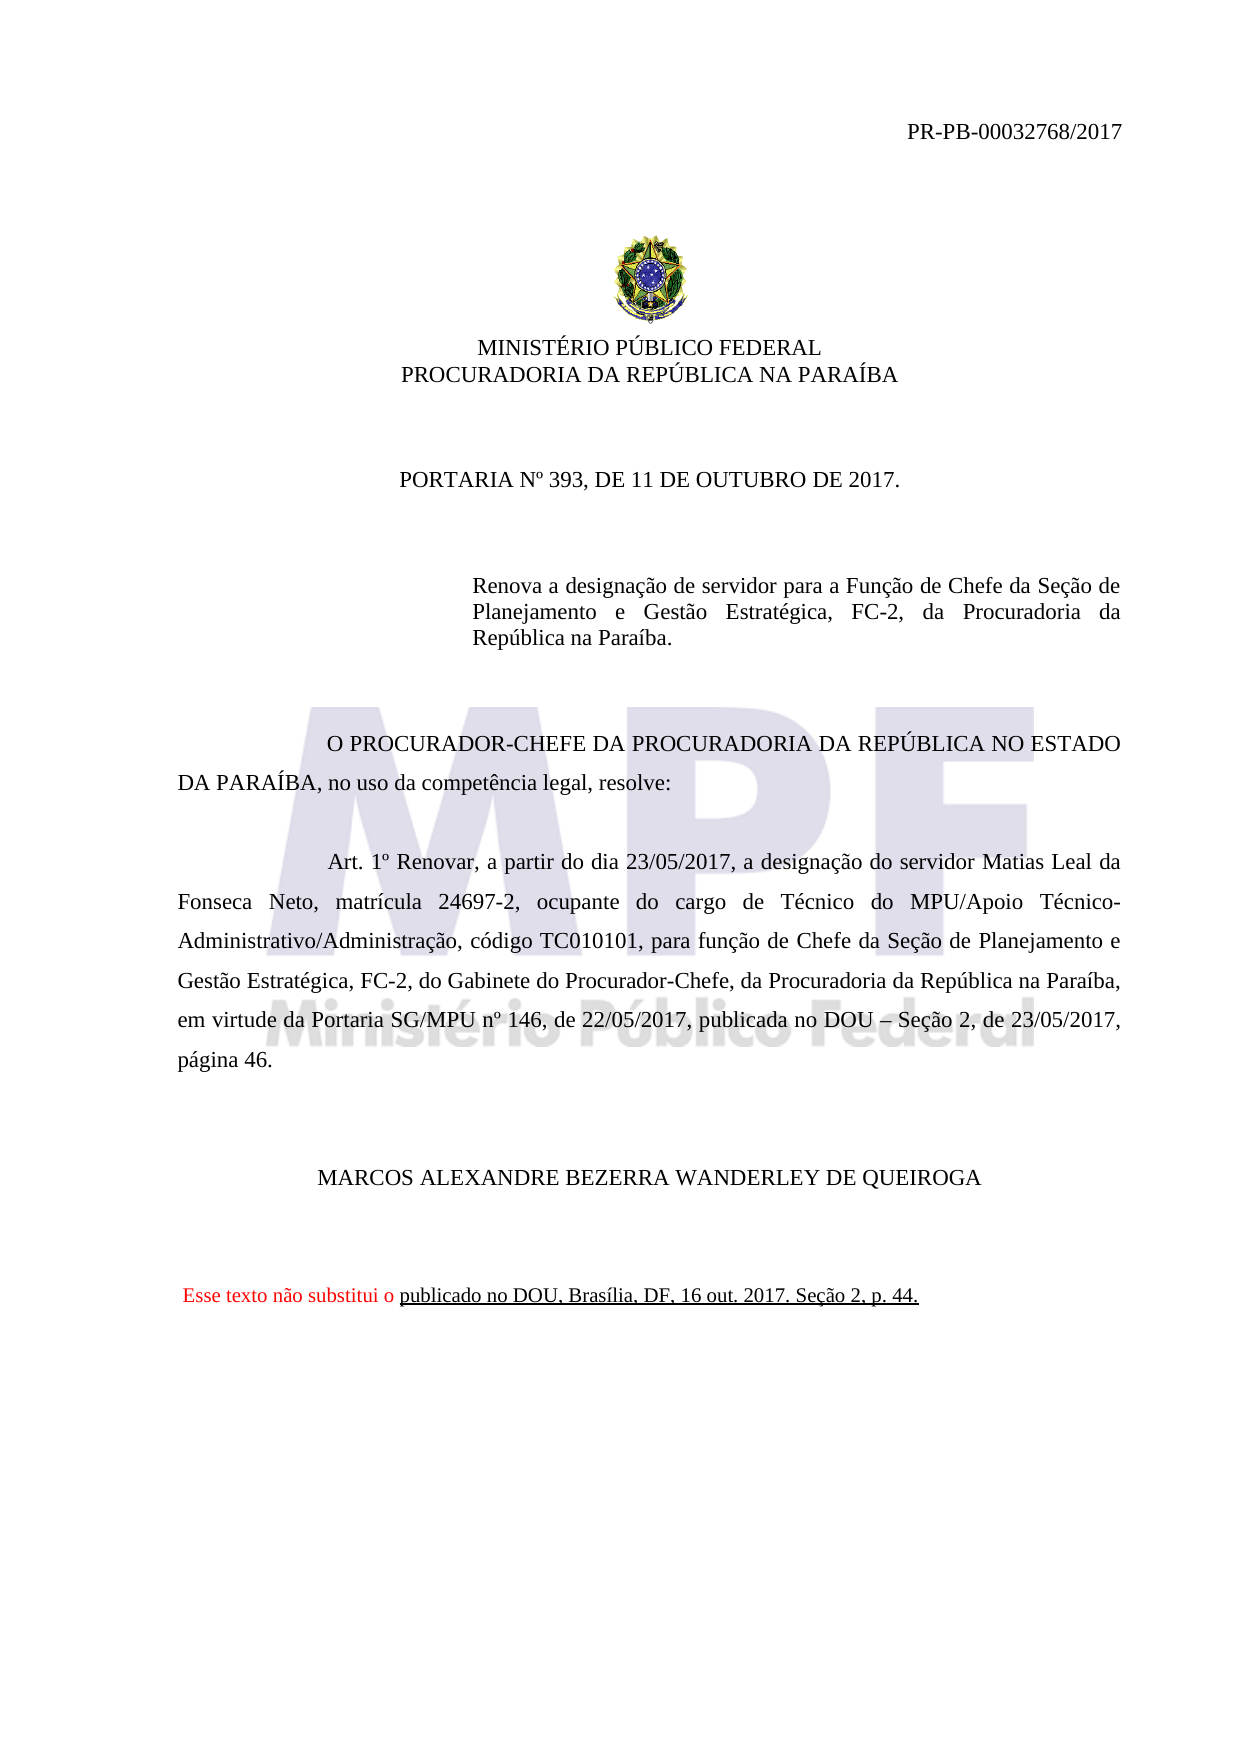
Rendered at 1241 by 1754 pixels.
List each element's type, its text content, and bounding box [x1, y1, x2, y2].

text MARCOS ALEXANDRE BEZERRA WANDERLEY DE QUEIROGA [177, 1164, 1122, 1190]
text PORTARIA Nº 393, DE 11 DE OUTUBRO DE 2017. [177, 466, 1122, 493]
text O PROCURADOR-CHEFE DA PROCURADORIA DA REPÚBLICA NO ESTADO DA PARAÍBA, no uso da competência legal, resolve: [177, 730, 1122, 796]
subtitle PROCURADORIA DA REPÚBLICA NA PARAÍBA [177, 361, 1122, 387]
text Renova a designação de servidor para a Função de Chefe da Seção de Planejamento e Gestão Estratégica, FC-2, da Procuradoria da República na Paraíba. [472, 572, 1122, 651]
text MINISTÉRIO PÚBLICO FEDERAL [177, 334, 1122, 361]
text Art. 1º Renovar, a partir do dia 23/05/2017, a designação do servidor Matias Leal da Fonseca Neto, matrícula 24697-2, ocupante do cargo de Técnico do MPU/Apoio Técnico-Administrativo/Administração, código TC010101, para função de Chefe da Seção de Planejamento e Gestão Estratégica, FC-2, do Gabinete do Procurador-Chefe, da Procuradoria da República na Paraíba, em virtude da Portaria SG/MPU nº 146, de 22/05/2017, publicada no DOU – Seção 2, de 23/05/2017, página 46. [177, 848, 1122, 1072]
picture [266, 707, 1034, 730]
text PR-PB-00032768/2017 [177, 118, 1122, 144]
text Esse texto não substitui o publicado no DOU, Brasília, DF, 16 out. 2017. Seção 2, p. 44. [177, 1282, 1122, 1307]
picture [266, 796, 1034, 848]
